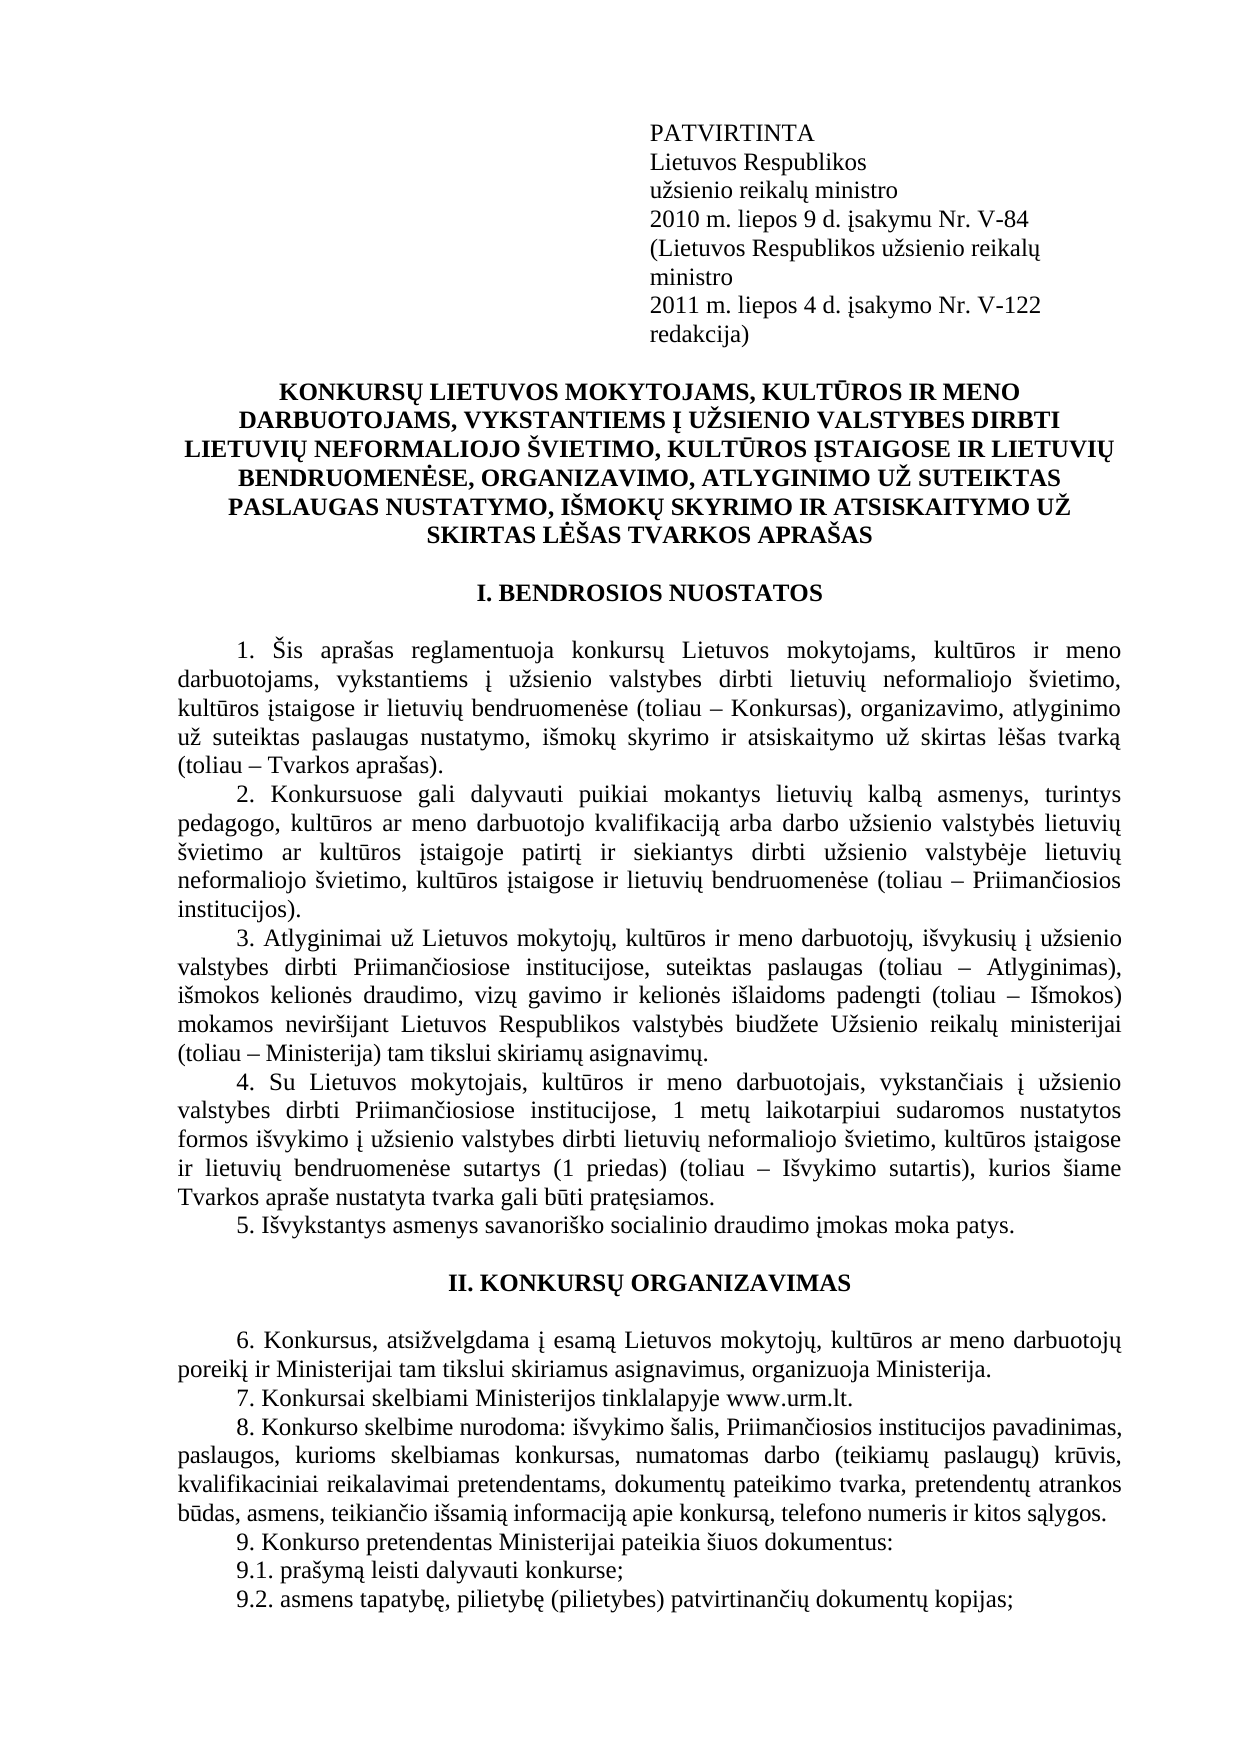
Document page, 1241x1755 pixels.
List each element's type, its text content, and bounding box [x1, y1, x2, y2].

text 7. Konkursai skelbiami Ministerijos tinklalapyje www.urm.lt. [177, 1383, 1122, 1412]
text 9.2. asmens tapatybę, pilietybę (pilietybes) patvirtinančių dokumentų kopijas; [177, 1584, 1122, 1613]
text 3. Atlyginimai už Lietuvos mokytojų, kultūros ir meno darbuotojų, išvykusių į užsienio valstybes dirbti Priimančiosiose institucijose, suteiktas paslaugas (toliau – Atlyginimas), išmokos kelionės draudimo, vizų gavimo ir kelionės išlaidoms padengti (toliau – Išmokos) mokamos neviršijant Lietuvos Respublikos valstybės biudžete Užsienio reikalų ministerijai (toliau – Ministerija) tam tikslui skiriamų asignavimų. [177, 923, 1122, 1067]
text II. KONKURSŲ ORGANIZAVIMAS [177, 1268, 1122, 1297]
text 9.1. prašymą leisti dalyvauti konkurse; [177, 1556, 1122, 1584]
text užsienio reikalų ministro [649, 176, 1122, 204]
text ministro [649, 262, 1122, 291]
text 5. Išvykstantys asmenys savanoriško socialinio draudimo įmokas moka patys. [177, 1211, 1122, 1239]
text KONKURSŲ LIETUVOS MOKYTOJAMS, KULTŪROS IR MENO DARBUOTOJAMS, VYKSTANTIEMS Į UŽSIENIO VALSTYBES DIRBTI LIETUVIŲ NEFORMALIOJO ŠVIETIMO, KULTŪROS ĮSTAIGOSE IR LIETUVIŲ BENDRUOMENĖSE, ORGANIZAVIMO, ATLYGINIMO UŽ SUTEIKTAS PASLAUGAS NUSTATYMO, IŠMOKŲ SKYRIMO IR ATSISKAITYMO UŽ SKIRTAS LĖŠAS TVARKOS APRAŠAS [177, 377, 1122, 549]
text I. BENDROSIOS NUOSTATOS [177, 578, 1122, 607]
text Lietuvos Respublikos [649, 147, 1122, 176]
text 2011 m. liepos 4 d. įsakymo Nr. V-122 redakcija) [649, 291, 1122, 348]
text 8. Konkurso skelbime nurodoma: išvykimo šalis, Priimančiosios institucijos pavadinimas, paslaugos, kurioms skelbiamas konkursas, numatomas darbo (teikiamų paslaugų) krūvis, kvalifikaciniai reikalavimai pretendentams, dokumentų pateikimo tvarka, pretendentų atrankos būdas, asmens, teikiančio išsamią informaciją apie konkursą, telefono numeris ir kitos sąlygos. [177, 1412, 1122, 1527]
text (Lietuvos Respublikos užsienio reikalų [649, 233, 1122, 262]
text 4. Su Lietuvos mokytojais, kultūros ir meno darbuotojais, vykstančiais į užsienio valstybes dirbti Priimančiosiose institucijose, 1 metų laikotarpiui sudaromos nustatytos formos išvykimo į užsienio valstybes dirbti lietuvių neformaliojo švietimo, kultūros įstaigose ir lietuvių bendruomenėse sutartys (1 priedas) (toliau – Išvykimo sutartis), kurios šiame Tvarkos apraše nustatyta tvarka gali būti pratęsiamos. [177, 1067, 1122, 1211]
text 2. Konkursuose gali dalyvauti puikiai mokantys lietuvių kalbą asmenys, turintys pedagogo, kultūros ar meno darbuotojo kvalifikaciją arba darbo užsienio valstybės lietuvių švietimo ar kultūros įstaigoje patirtį ir siekiantys dirbti užsienio valstybėje lietuvių neformaliojo švietimo, kultūros įstaigose ir lietuvių bendruomenėse (toliau – Priimančiosios institucijos). [177, 779, 1122, 923]
text PATVIRTINTA [649, 118, 1122, 147]
text 2010 m. liepos 9 d. įsakymu Nr. V-84 [649, 204, 1122, 233]
text 6. Konkursus, atsižvelgdama į esamą Lietuvos mokytojų, kultūros ar meno darbuotojų poreikį ir Ministerijai tam tikslui skiriamus asignavimus, organizuoja Ministerija. [177, 1326, 1122, 1383]
text 9. Konkurso pretendentas Ministerijai pateikia šiuos dokumentus: [177, 1527, 1122, 1556]
text 1. Šis aprašas reglamentuoja konkursų Lietuvos mokytojams, kultūros ir meno darbuotojams, vykstantiems į užsienio valstybes dirbti lietuvių neformaliojo švietimo, kultūros įstaigose ir lietuvių bendruomenėse (toliau – Konkursas), organizavimo, atlyginimo už suteiktas paslaugas nustatymo, išmokų skyrimo ir atsiskaitymo už skirtas lėšas tvarką (toliau – Tvarkos aprašas). [177, 636, 1122, 779]
